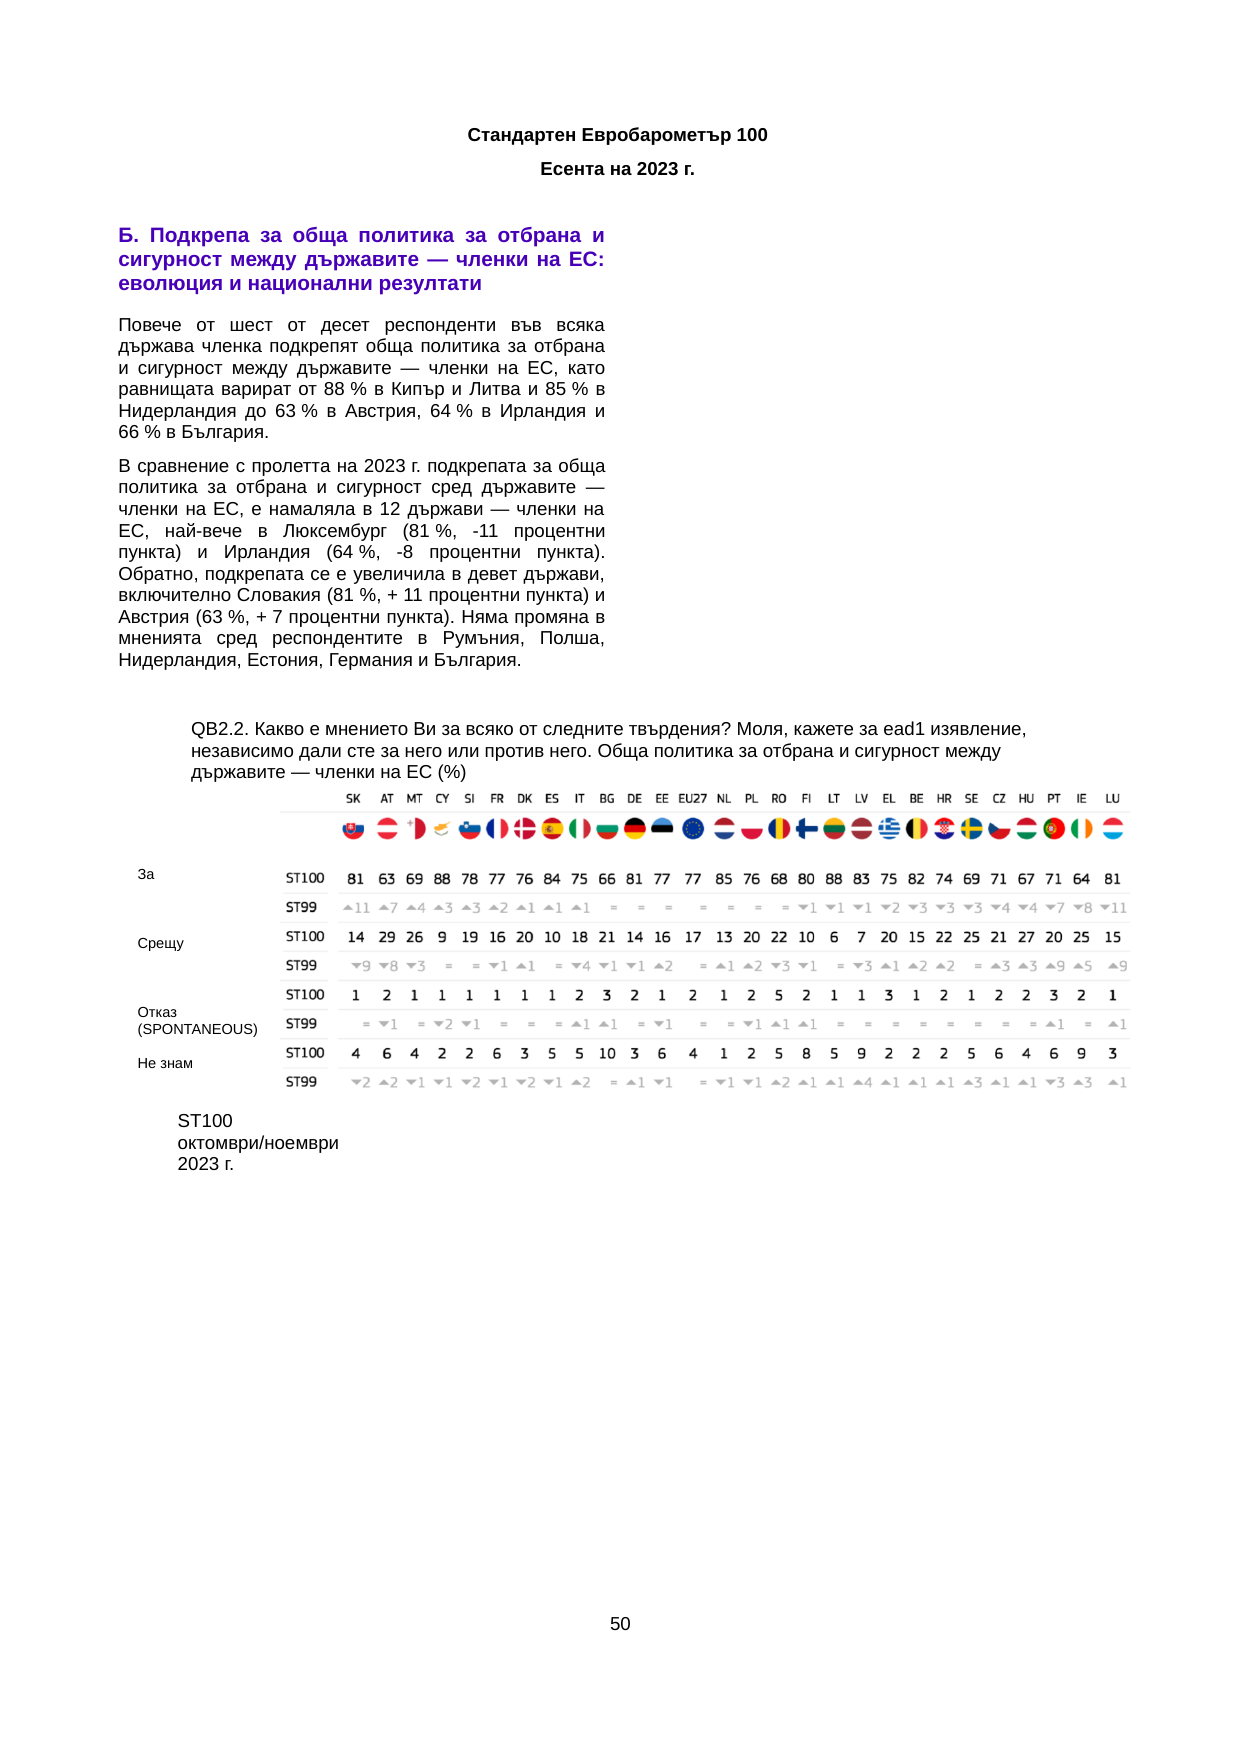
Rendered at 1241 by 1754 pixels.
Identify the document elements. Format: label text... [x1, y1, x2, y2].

picture [280, 783, 1142, 1108]
text В сравнение с пролетта на 2023 г. подкрепата за обща политика за отбрана и сигурност сред държавите — членки на ЕС, е намаляла в 12 държави — членки на ЕС, най-вече в Люксембург (81 %, -11 процентни пункта) и Ирландия (64 %, -8 процентни пункта). Обратно, подкрепата се е увеличила в девет държави, включително Словакия (81 %, + 11 процентни пункта) и Австрия (63 %, + 7 процентни пункта). Няма промяна в мненията сред респондентите в Румъния, Полша, Нидерландия, Естония, Германия и България. [118, 455, 605, 670]
subtitle Б. Подкрепа за обща политика за отбрана и сигурност между държавите — членки на ЕС: еволюция и национални резултати [118, 223, 605, 295]
text Повече от шест от десет респонденти във всяка държава членка подкрепят обща политика за отбрана и сигурност между държавите — членки на ЕС, като равнищата варират от 88 % в Кипър и Литва и 85 % в Нидерландия до 63 % в Австрия, 64 % в Ирландия и 66 % в България. [118, 313, 605, 443]
